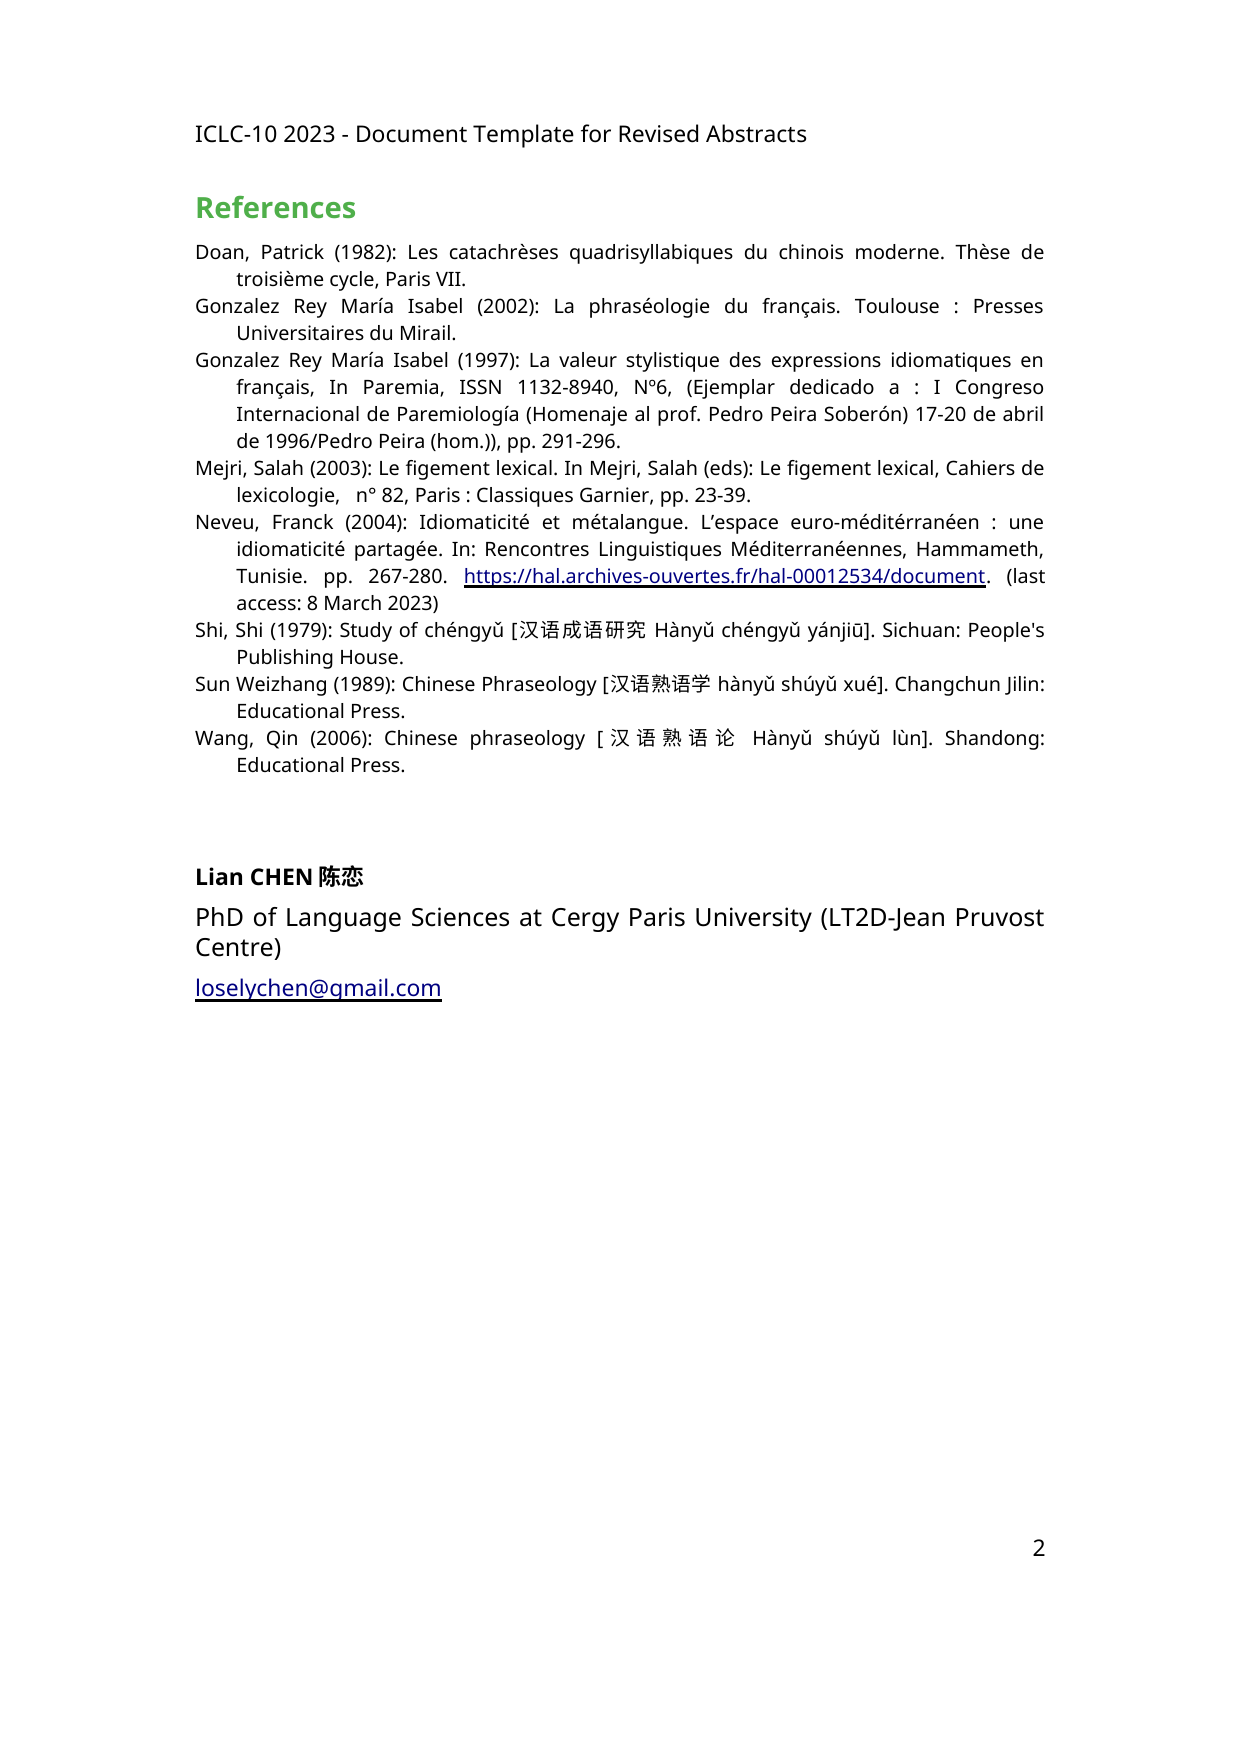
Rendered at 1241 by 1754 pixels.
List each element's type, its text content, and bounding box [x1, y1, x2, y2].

text Lian CHEN陈恋 [195, 862, 1045, 892]
text References [195, 189, 1045, 226]
text Mejri, Salah (2003): Le figement lexical. In Mejri, Salah (eds): Le figement lexical, Cahiers de lexicologie, n° 82, Paris : Classiques Garnier, pp. 23-39. [195, 454, 1045, 508]
text Neveu, Franck (2004): Idiomaticité et métalangue. L’espace euro-méditérranéen : une idiomaticité partagée. In: Rencontres Linguistiques Méditerranéennes, Hammameth, Tunisie. pp. 267-280. https://hal.archives-ouvertes.fr/hal-00012534/document. (last access: 8 March 2023) [195, 508, 1045, 616]
text loselychen@gmail.com [195, 973, 1045, 1003]
text Wang, Qin (2006): Chinese phraseology [汉语熟语论 Hànyǔ shúyǔ lùn]. Shandong: Educational Press. [195, 724, 1045, 778]
text Shi, Shi (1979): Study of chéngyǔ [汉语成语研究 Hànyǔ chéngyǔ yánjiū]. Sichuan: People's Publishing House. [195, 616, 1045, 670]
text Gonzalez Rey María Isabel (2002): La phraséologie du français. Toulouse : Presses Universitaires du Mirail. [195, 292, 1045, 346]
text Doan, Patrick (1982): Les catachrèses quadrisyllabiques du chinois moderne. Thèse de troisième cycle, Paris VII. [195, 238, 1045, 292]
text Sun Weizhang (1989): Chinese Phraseology [汉语熟语学 hànyǔ shúyǔ xué]. Changchun Jilin: Educational Press. [195, 670, 1045, 724]
text PhD of Language Sciences at Cergy Paris University (LT2D-Jean Pruvost Centre) [195, 903, 1045, 962]
text Gonzalez Rey María Isabel (1997): La valeur stylistique des expressions idiomatiques en français, In Paremia, ISSN 1132-8940, Nº6, (Ejemplar dedicado a : I Congreso Internacional de Paremiología (Homenaje al prof. Pedro Peira Soberón) 17-20 de abril de 1996/Pedro Peira (hom.)), pp. 291-296. [195, 346, 1045, 454]
